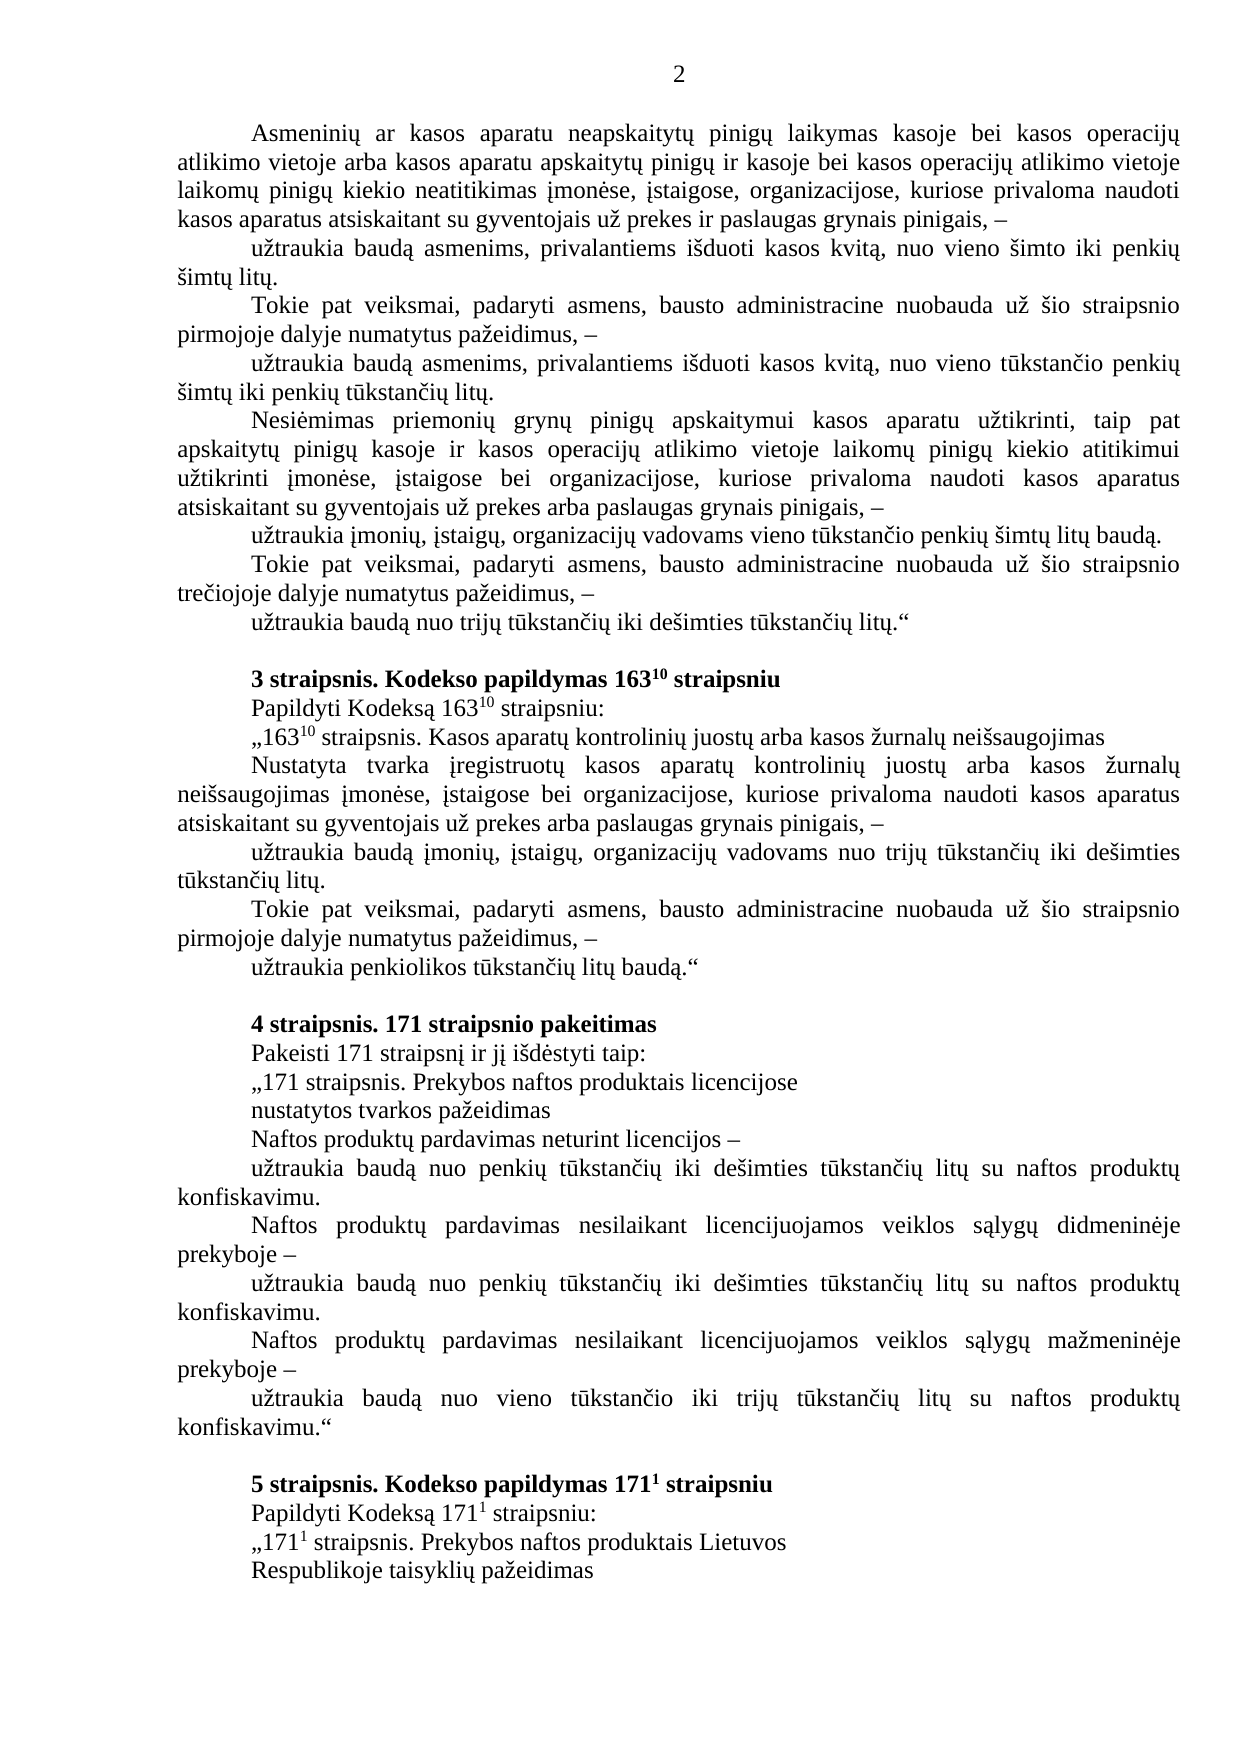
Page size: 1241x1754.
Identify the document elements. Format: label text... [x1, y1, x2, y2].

text nustatytos tvarkos pažeidimas [177, 1096, 1181, 1124]
text Asmeninių ar kasos aparatu neapskaitytų pinigų laikymas kasoje bei kasos operacijų atlikimo vietoje arba kasos aparatu apskaitytų pinigų ir kasoje bei kasos operacijų atlikimo vietoje laikomų pinigų kiekio neatitikimas įmonėse, įstaigose, organizacijose, kuriose privaloma naudoti kasos aparatus atsiskaitant su gyventojais už prekes ir paslaugas grynais pinigais, – [177, 118, 1181, 233]
text Naftos produktų pardavimas nesilaikant licencijuojamos veiklos sąlygų didmeninėje prekyboje – [177, 1211, 1181, 1268]
text „171 straipsnis. Prekybos naftos produktais licencijose [177, 1067, 1181, 1096]
text Pakeisti 171 straipsnį ir jį išdėstyti taip: [177, 1038, 1181, 1067]
text Papildyti Kodeksą 1711 straipsniu: [177, 1498, 1181, 1527]
text Nesiėmimas priemonių grynų pinigų apskaitymui kasos aparatu užtikrinti, taip pat apskaitytų pinigų kasoje ir kasos operacijų atlikimo vietoje laikomų pinigų kiekio atitikimui užtikrinti įmonėse, įstaigose bei organizacijose, kuriose privaloma naudoti kasos aparatus atsiskaitant su gyventojais už prekes arba paslaugas grynais pinigais, – [177, 406, 1181, 521]
text Naftos produktų pardavimas nesilaikant licencijuojamos veiklos sąlygų mažmeninėje prekyboje – [177, 1326, 1181, 1383]
text užtraukia įmonių, įstaigų, organizacijų vadovams vieno tūkstančio penkių šimtų litų baudą. [177, 521, 1181, 549]
text Tokie pat veiksmai, padaryti asmens, bausto administracine nuobauda už šio straipsnio pirmojoje dalyje numatytus pažeidimus, – [177, 291, 1181, 348]
text užtraukia baudą asmenims, privalantiems išduoti kasos kvitą, nuo vieno tūkstančio penkių šimtų iki penkių tūkstančių litų. [177, 348, 1181, 406]
text 3 straipsnis. Kodekso papildymas 16310 straipsniu [177, 664, 1181, 693]
text užtraukia baudą nuo penkių tūkstančių iki dešimties tūkstančių litų su naftos produktų konfiskavimu. [177, 1268, 1181, 1326]
text užtraukia baudą nuo vieno tūkstančio iki trijų tūkstančių litų su naftos produktų konfiskavimu.“ [177, 1383, 1181, 1441]
text 5 straipsnis. Kodekso papildymas 1711 straipsniu [177, 1469, 1181, 1498]
text „1711 straipsnis. Prekybos naftos produktais Lietuvos [177, 1527, 1181, 1556]
text Nustatyta tvarka įregistruotų kasos aparatų kontrolinių juostų arba kasos žurnalų neišsaugojimas įmonėse, įstaigose bei organizacijose, kuriose privaloma naudoti kasos aparatus atsiskaitant su gyventojais už prekes arba paslaugas grynais pinigais, – [177, 751, 1181, 837]
text užtraukia baudą asmenims, privalantiems išduoti kasos kvitą, nuo vieno šimto iki penkių šimtų litų. [177, 233, 1181, 291]
text užtraukia baudą nuo trijų tūkstančių iki dešimties tūkstančių litų.“ [177, 607, 1181, 636]
text Naftos produktų pardavimas neturint licencijos – [177, 1124, 1181, 1153]
text užtraukia baudą įmonių, įstaigų, organizacijų vadovams nuo trijų tūkstančių iki dešimties tūkstančių litų. [177, 837, 1181, 894]
text „16310 straipsnis. Kasos aparatų kontrolinių juostų arba kasos žurnalų neišsaugojimas [177, 722, 1181, 751]
text Tokie pat veiksmai, padaryti asmens, bausto administracine nuobauda už šio straipsnio pirmojoje dalyje numatytus pažeidimus, – [177, 894, 1181, 952]
text užtraukia penkiolikos tūkstančių litų baudą.“ [177, 952, 1181, 981]
text Tokie pat veiksmai, padaryti asmens, bausto administracine nuobauda už šio straipsnio trečiojoje dalyje numatytus pažeidimus, – [177, 549, 1181, 607]
text Respublikoje taisyklių pažeidimas [177, 1556, 1181, 1584]
text Papildyti Kodeksą 16310 straipsniu: [177, 693, 1181, 722]
text 4 straipsnis. 171 straipsnio pakeitimas [177, 1009, 1181, 1038]
text užtraukia baudą nuo penkių tūkstančių iki dešimties tūkstančių litų su naftos produktų konfiskavimu. [177, 1153, 1181, 1211]
